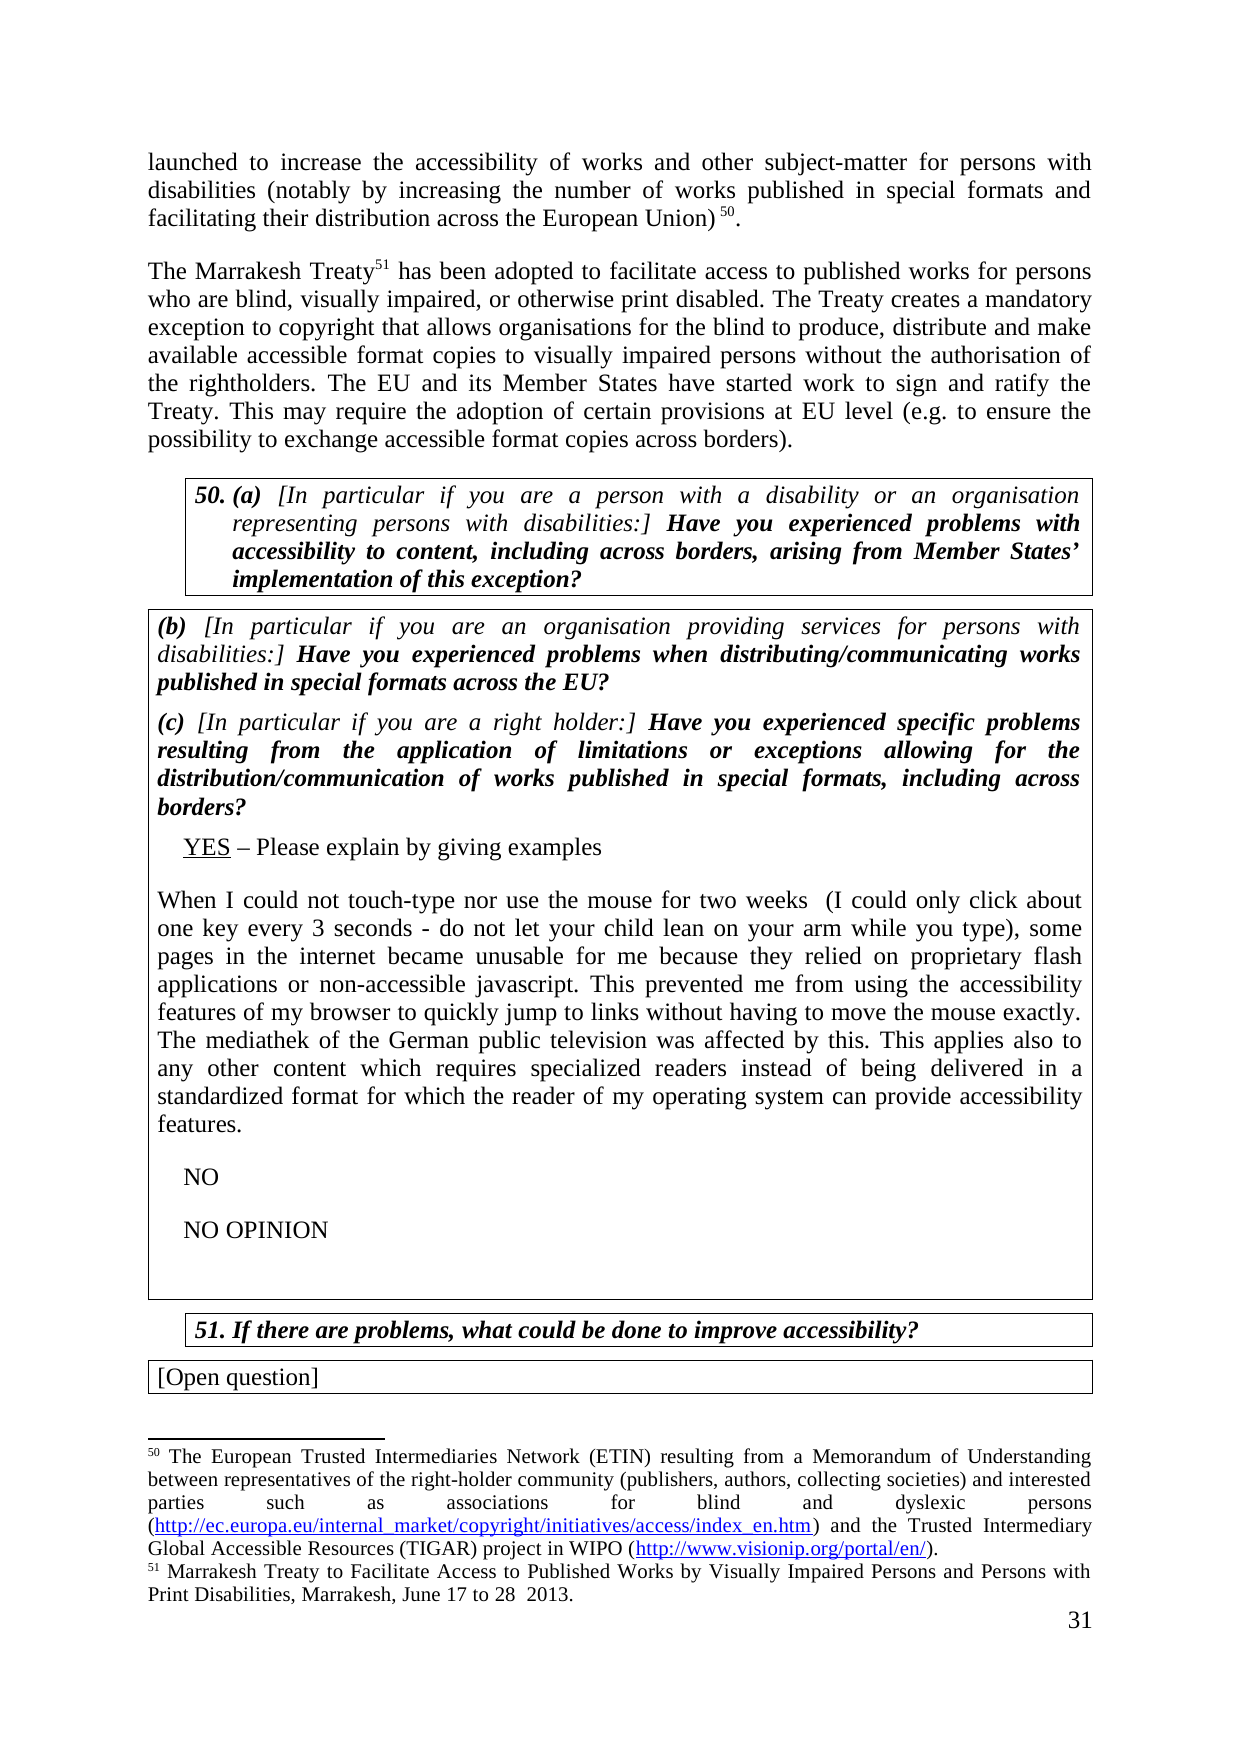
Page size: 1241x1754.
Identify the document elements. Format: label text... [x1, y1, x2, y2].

text Marrakesh Treaty to Facilitate Access to Published Works by Visually Impaired Persons and Persons with Print Disabilities, Marrakesh, June 17 to 28 2013. [148, 1560, 1093, 1606]
list (a) [In particular if you are a person with a disability or an organisation representing persons with disabilities:] Have you experienced problems with accessibility to content, including across borders, arising from Member States’ implementation of this exception? [186, 479, 1092, 595]
text The European Trusted Intermediaries Network (ETIN) resulting from a Memorandum of Understanding between representatives of the right-holder community (publishers, authors, collecting societies) and interested parties such as associations for blind and dyslexic persons (http://ec.europa.eu/internal_market/copyright/initiatives/access/index_en.htm) and the Trusted Intermediary Global Accessible Resources (TIGAR) project in WIPO (http://www.visionip.org/portal/en/). [148, 1445, 1093, 1560]
text launched to increase the accessibility of works and other subject-matter for persons with disabilities (notably by increasing the number of works published in special formats and facilitating their distribution across the European Union) . [148, 148, 1093, 232]
text When I could not touch-type nor use the mouse for two weeks (I could only click about one key every 3 seconds - do not let your child lean on your arm while you type), some pages in the internet became unusable for me because they relied on proprietary flash applications or non-accessible javascript. This prevented me from using the accessibility features of my browser to quickly jump to links without having to move the mouse exactly. The mediathek of the German public television was affected by this. This applies also to any other content which requires specialized readers instead of being delivered in a standardized format for which the reader of my operating system can provide accessibility features. [149, 883, 1092, 1138]
text [Open question] [149, 1361, 1092, 1393]
text (c) [In particular if you are a right holder:] Have you experienced specific problems resulting from the application of limitations or exceptions allowing for the distribution/communication of works published in special formats, including across borders? [149, 705, 1092, 820]
text  YES – Please explain by giving examples [149, 830, 1092, 861]
list If there are problems, what could be done to improve accessibility? [186, 1314, 1092, 1346]
text  NO OPINION [149, 1213, 1092, 1244]
text The Marrakesh Treaty has been adopted to facilitate access to published works for persons who are blind, visually impaired, or otherwise print disabled. The Treaty creates a mandatory exception to copyright that allows organisations for the blind to produce, distribute and make available accessible format copies to visually impaired persons without the authorisation of the rightholders. The EU and its Member States have started work to sign and ratify the Treaty. This may require the adoption of certain provisions at EU level (e.g. to ensure the possibility to exchange accessible format copies across borders). [148, 257, 1093, 453]
text (b) [In particular if you are an organisation providing services for persons with disabilities:] Have you experienced problems when distributing/communicating works published in special formats across the EU? [149, 610, 1092, 696]
text  NO [149, 1160, 1092, 1191]
